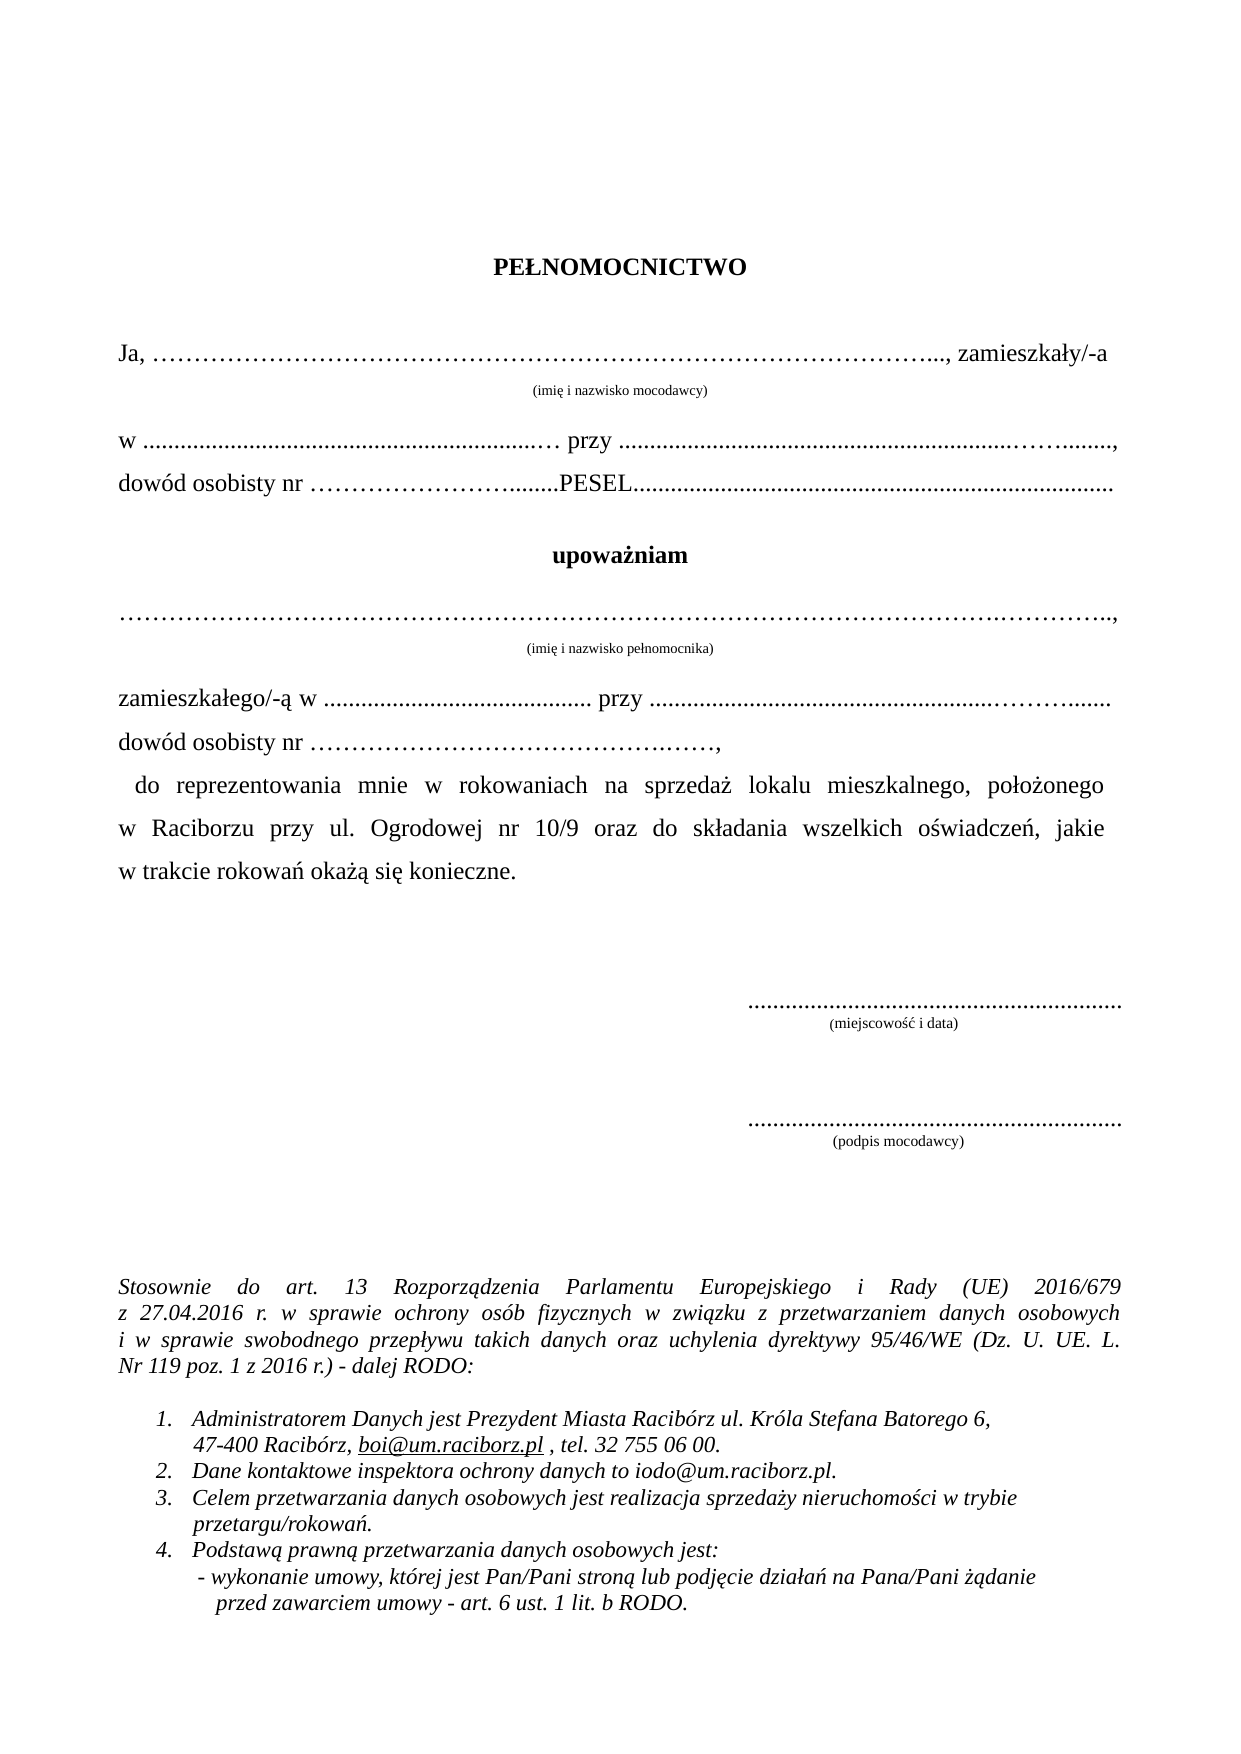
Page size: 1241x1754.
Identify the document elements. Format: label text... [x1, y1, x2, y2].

text do reprezentowania mnie w rokowaniach na sprzedaż lokalu mieszkalnego, położonego w Raciborzu przy ul. Ogrodowej nr 10/9 oraz do składania wszelkich oświadczeń, jakie w trakcie rokowań okażą się konieczne. [118, 770, 1122, 885]
text (imię i nazwisko pełnomocnika) [118, 640, 1122, 669]
list Celem przetwarzania danych osobowych jest realizacja sprzedaży nieruchomości w trybie przetargu/rokowań. [156, 1484, 1122, 1536]
text ............................................................ [118, 1103, 1122, 1132]
text zamieszkałego/-ą w ........................................... przy .......................................................………....... [118, 683, 1122, 712]
text ............................................................ [118, 985, 1122, 1014]
text Ja, …………………………………………………………………………………..., zamieszkały/-a [118, 338, 1122, 367]
list Dane kontaktowe inspektora ochrony danych to iodo@um.raciborz.pl. [156, 1457, 1122, 1484]
list - wykonanie umowy, której jest Pan/Pani stroną lub podjęcie działań na Pana/Pani żądanie przed zawarciem umowy - art. 6 ust. 1 lit. b RODO. [118, 1563, 1122, 1616]
text upoważniam [118, 540, 1122, 568]
text dowód osobisty nr …………………………………….……, [118, 727, 1122, 755]
text PEŁNOMOCNICTWO [118, 252, 1122, 281]
text (miejscowość i data) [815, 1014, 1122, 1045]
list Podstawą prawną przetwarzania danych osobowych jest: [156, 1536, 1122, 1563]
text …………………………………………………………………………………………….………….., [118, 597, 1122, 626]
text w ...............................................................… przy ...............................................................……........, [118, 425, 1122, 453]
text Stosownie do art. 13 Rozporządzenia Parlamentu Europejskiego i Rady (UE) 2016/679 z 27.04.2016 r. w sprawie ochrony osób fizycznych w związku z przetwarzaniem danych osobowych i w sprawie swobodnego przepływu takich danych oraz uchylenia dyrektywy 95/46/WE (Dz. U. UE. L. Nr 119 poz. 1 z 2016 r.) - dalej RODO: [118, 1273, 1122, 1378]
text (imię i nazwisko mocodawcy) [118, 382, 1122, 410]
list Administratorem Danych jest Prezydent Miasta Racibórz ul. Króla Stefana Batorego 6, 47-400 Racibórz, boi@um.raciborz.pl , tel. 32 755 06 00. [156, 1405, 1122, 1457]
text (podpis mocodawcy) [833, 1132, 1122, 1163]
text dowód osobisty nr ……………………........PESEL............................................................................. [118, 468, 1122, 497]
